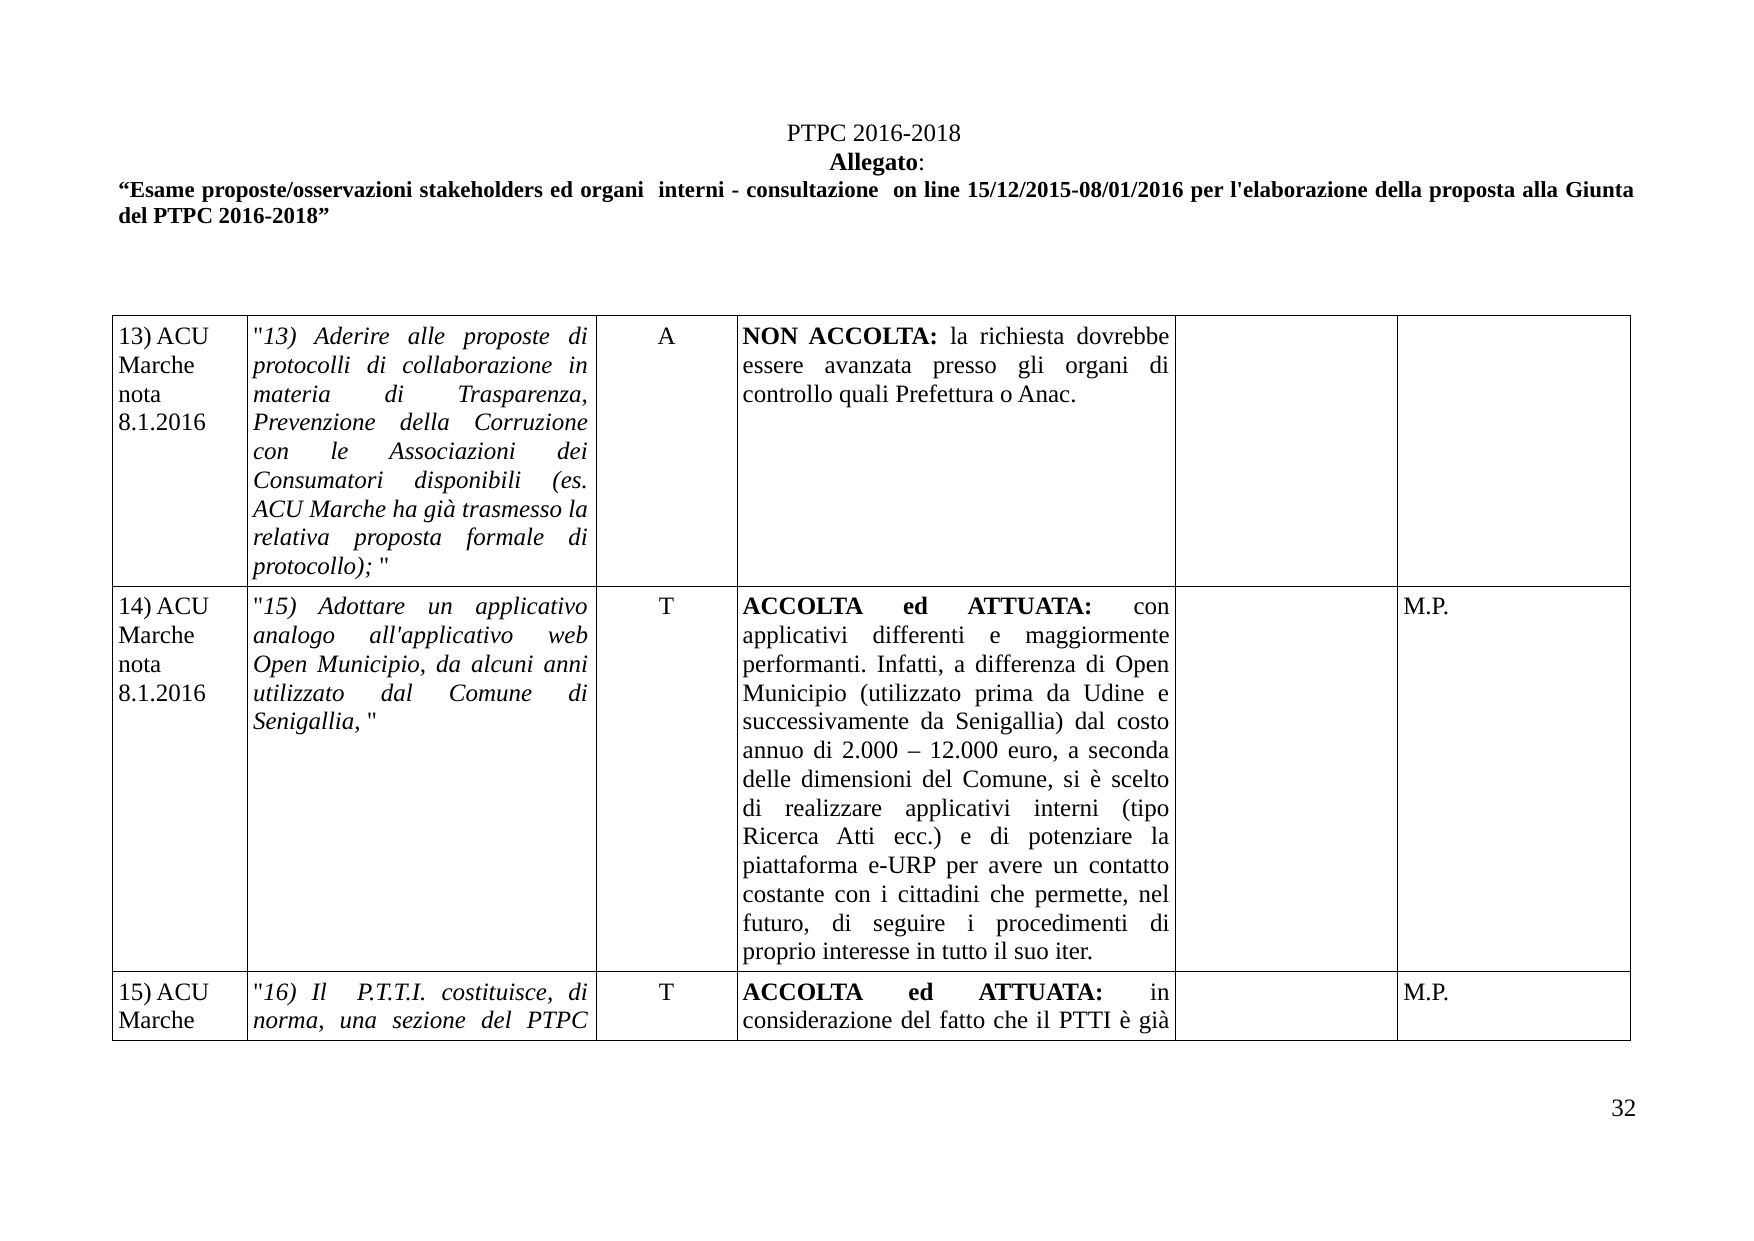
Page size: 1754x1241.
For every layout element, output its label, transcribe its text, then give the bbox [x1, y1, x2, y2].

table_cell 14) ACU Marche nota 8.1.2016 [113, 587, 247, 971]
table_cell "16) Il P.T.T.I. costituisce, di norma, una sezione del PTPC [248, 972, 596, 1040]
table_cell M.P. [1398, 972, 1630, 1040]
table_cell NON ACCOLTA: la richiesta dovrebbe essere avanzata presso gli organi di controllo quali Prefettura o Anac. [738, 316, 1175, 586]
table_cell 15) ACU Marche [113, 972, 247, 1040]
table_cell "13) Aderire alle proposte di protocolli di collaborazione in materia di Trasparenza, Prevenzione della Corruzione con le Associazioni dei Consumatori disponibili (es. ACU Marche ha già trasmesso la relativa proposta formale di protocollo); " [248, 316, 596, 586]
table_cell [1398, 316, 1630, 586]
table_cell [1176, 972, 1397, 1040]
table_cell [1176, 587, 1397, 971]
table_cell A [597, 316, 737, 586]
table_cell "15) Adottare un applicativo analogo all'applicativo web Open Municipio, da alcuni anni utilizzato dal Comune di Senigallia, " [248, 587, 596, 971]
table_cell 13) ACU Marche nota 8.1.2016 [113, 316, 247, 586]
table_cell ACCOLTA ed ATTUATA: con applicativi differenti e maggiormente performanti. Infatti, a differenza di Open Municipio (utilizzato prima da Udine e successivamente da Senigallia) dal costo annuo di 2.000 – 12.000 euro, a seconda delle dimensioni del Comune, si è scelto di realizzare applicativi interni (tipo Ricerca Atti ecc.) e di potenziare la piattaforma e-URP per avere un contatto costante con i cittadini che permette, nel futuro, di seguire i procedimenti di proprio interesse in tutto il suo iter. [738, 587, 1175, 971]
table_cell M.P. [1398, 587, 1630, 971]
table_cell T [597, 587, 737, 971]
table_cell ACCOLTA ed ATTUATA: in considerazione del fatto che il PTTI è già [738, 972, 1175, 1040]
table_cell T [597, 972, 737, 1040]
table_cell [1176, 316, 1397, 586]
